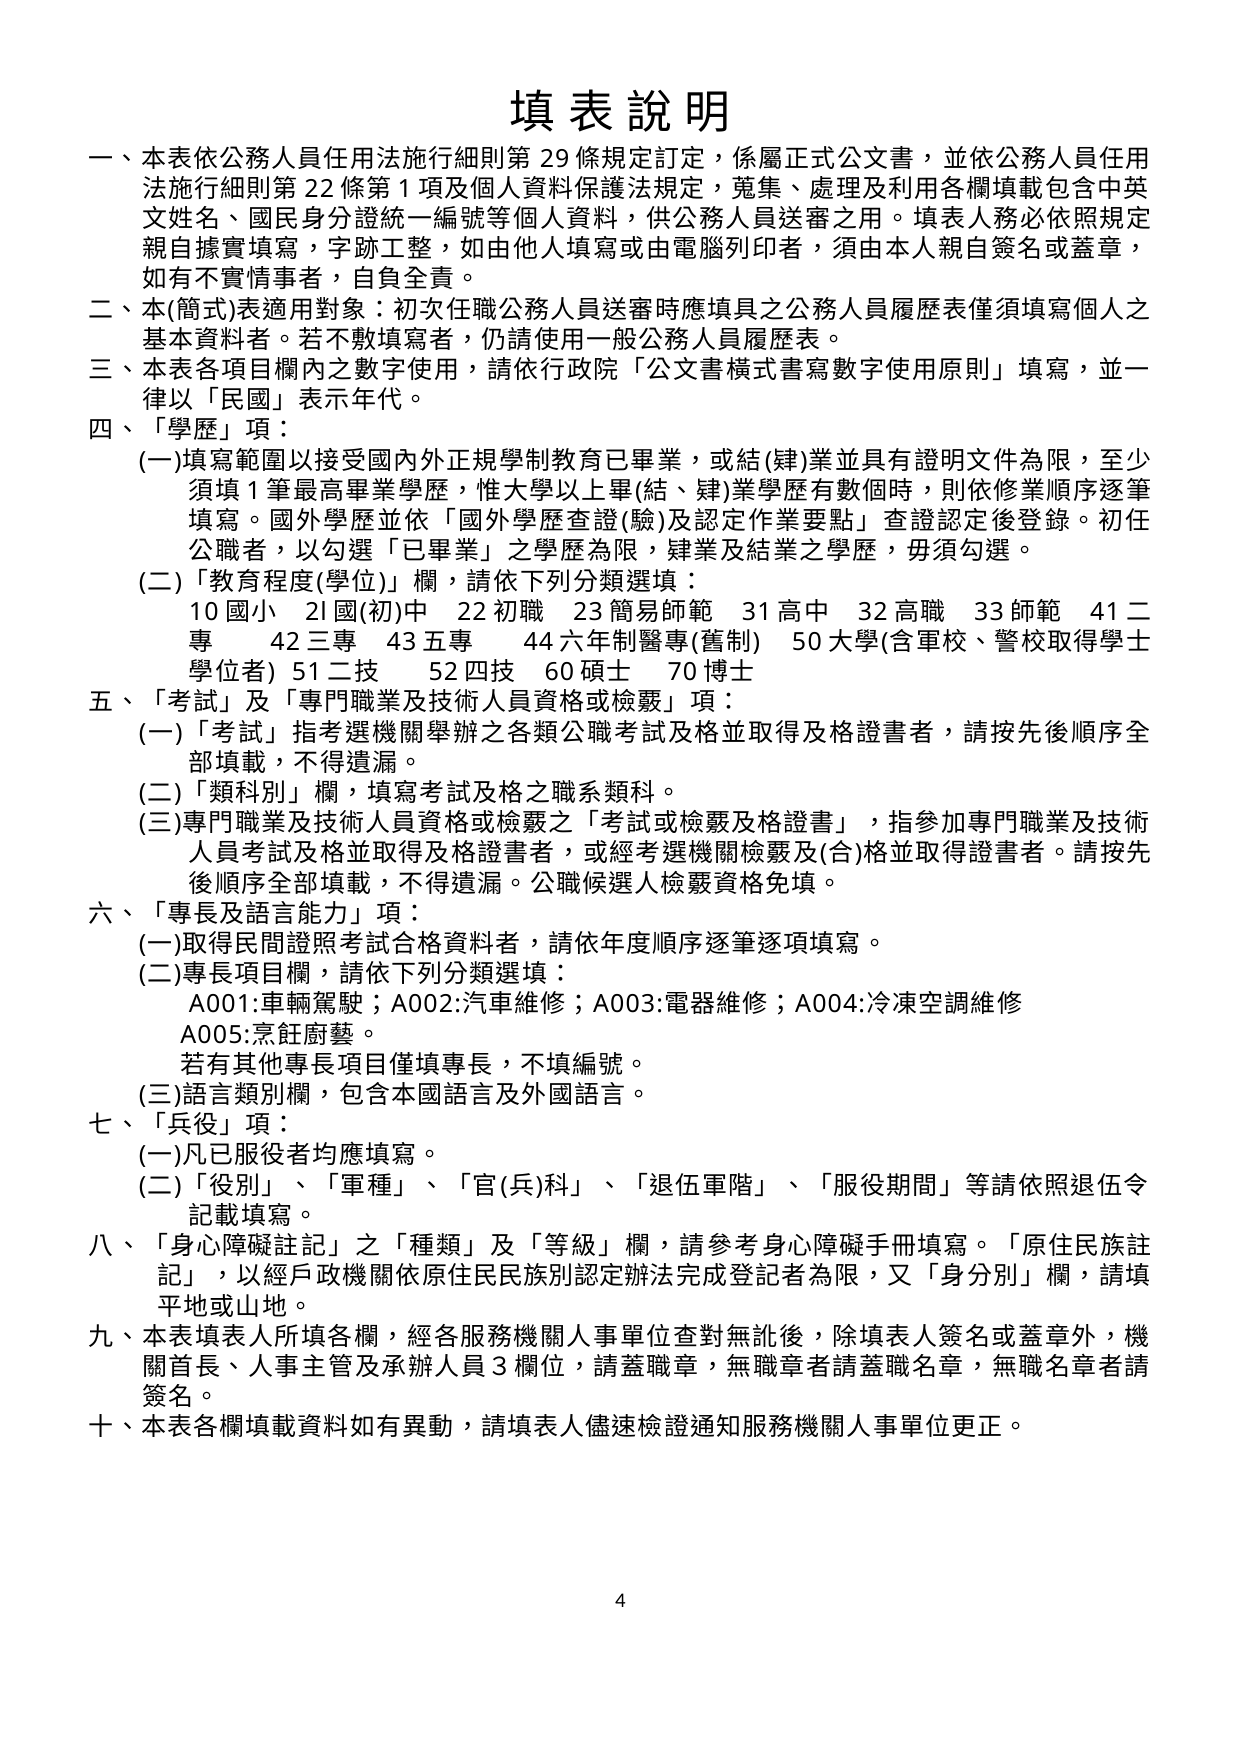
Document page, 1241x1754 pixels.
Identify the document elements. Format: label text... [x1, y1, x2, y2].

text 二、本(簡式)表適用對象：初次任職公務人員送審時應填具之公務人員履歷表僅須填寫個人之基本資料者。若不敷填寫者，仍請使用一般公務人員履歷表。 [89, 294, 1152, 354]
text 三、本表各項目欄內之數字使用，請依行政院「公文書橫式書寫數字使用原則」填寫，並一律以「民國」表示年代。 [89, 354, 1152, 415]
text 七、「兵役」項： [89, 1109, 1152, 1140]
text A005:烹飪廚藝。 [89, 1019, 1152, 1049]
text A001:車輛駕駛；A002:汽車維修；A003:電器維修；A004:冷凍空調維修 [189, 989, 1152, 1019]
text 一、本表依公務人員任用法施行細則第29條規定訂定，係屬正式公文書，並依公務人員任用法施行細則第22條第1項及個人資料保護法規定，蒐集、處理及利用各欄填載包含中英文姓名、國民身分證統一編號等個人資料，供公務人員送審之用。填表人務必依照規定親自據實填寫，字跡工整，如由他人填寫或由電腦列印者，須由本人親自簽名或蓋章，如有不實情事者，自負全責。 [89, 143, 1152, 294]
text 九、本表填表人所填各欄，經各服務機關人事單位查對無訛後，除填表人簽名或蓋章外，機關首長、人事主管及承辦人員３欄位，請蓋職章，無職章者請蓋職名章，無職名章者請簽名。 [89, 1321, 1152, 1412]
text 若有其他專長項目僅填專長，不填編號。 [89, 1049, 1152, 1079]
text 四、「學歷」項： [89, 415, 1152, 445]
text (二)「類科別」欄，填寫考試及格之職系類科。 [139, 777, 1152, 807]
text 填 表 說 明 [89, 75, 1152, 141]
text (三)專門職業及技術人員資格或檢覈之「考試或檢覈及格證書」，指參加專門職業及技術人員考試及格並取得及格證書者，或經考選機關檢覈及(合)格並取得證書者。請按先後順序全部填載，不得遺漏。公職候選人檢覈資格免填。 [139, 807, 1152, 898]
text (二)「役別」、「軍種」、「官(兵)科」、「退伍軍階」、「服役期間」等請依照退伍令記載填寫。 [139, 1170, 1152, 1230]
text (一)填寫範圍以接受國內外正規學制教育已畢業，或結(肄)業並具有證明文件為限，至少須填1筆最高畢業學歷，惟大學以上畢(結、肄)業學歷有數個時，則依修業順序逐筆填寫。國外學歷並依「國外學歷查證(驗)及認定作業要點」查證認定後登錄。初任公職者，以勾選「已畢業」之學歷為限，肄業及結業之學歷，毋須勾選。 [139, 445, 1152, 566]
text (一)凡已服役者均應填寫。 [139, 1140, 1152, 1170]
text (二)「教育程度(學位)」欄，請依下列分類選填： 10國小 2l國(初)中 22初職 23簡易師範 31高中 32高職 33師範 41二專 42三專 43五專 44六年制醫專(舊制) 50大學(含軍校、警校取得學士學位者) 51二技 52四技 60碩士 70博士 [139, 566, 1152, 687]
text (一)取得民間證照考試合格資料者，請依年度順序逐筆逐項填寫。 [139, 928, 1152, 958]
text 十、本表各欄填載資料如有異動，請填表人儘速檢證通知服務機關人事單位更正。 [89, 1412, 1152, 1442]
text (二)專長項目欄，請依下列分類選填： [139, 958, 1152, 989]
text 六、「專長及語言能力」項： [89, 898, 1152, 928]
text (三)語言類別欄，包含本國語言及外國語言。 [139, 1079, 1152, 1109]
text 五、「考試」及「專門職業及技術人員資格或檢覈」項： [89, 687, 1152, 717]
text (一)「考試」指考選機關舉辦之各類公職考試及格並取得及格證書者，請按先後順序全部填載，不得遺漏。 [139, 717, 1152, 777]
text 八、「身心障礙註記」之「種類」及「等級」欄，請參考身心障礙手冊填寫。「原住民族註記」，以經戶政機關依原住民民族別認定辦法完成登記者為限，又「身分別」欄，請填平地或山地。 [89, 1230, 1152, 1321]
